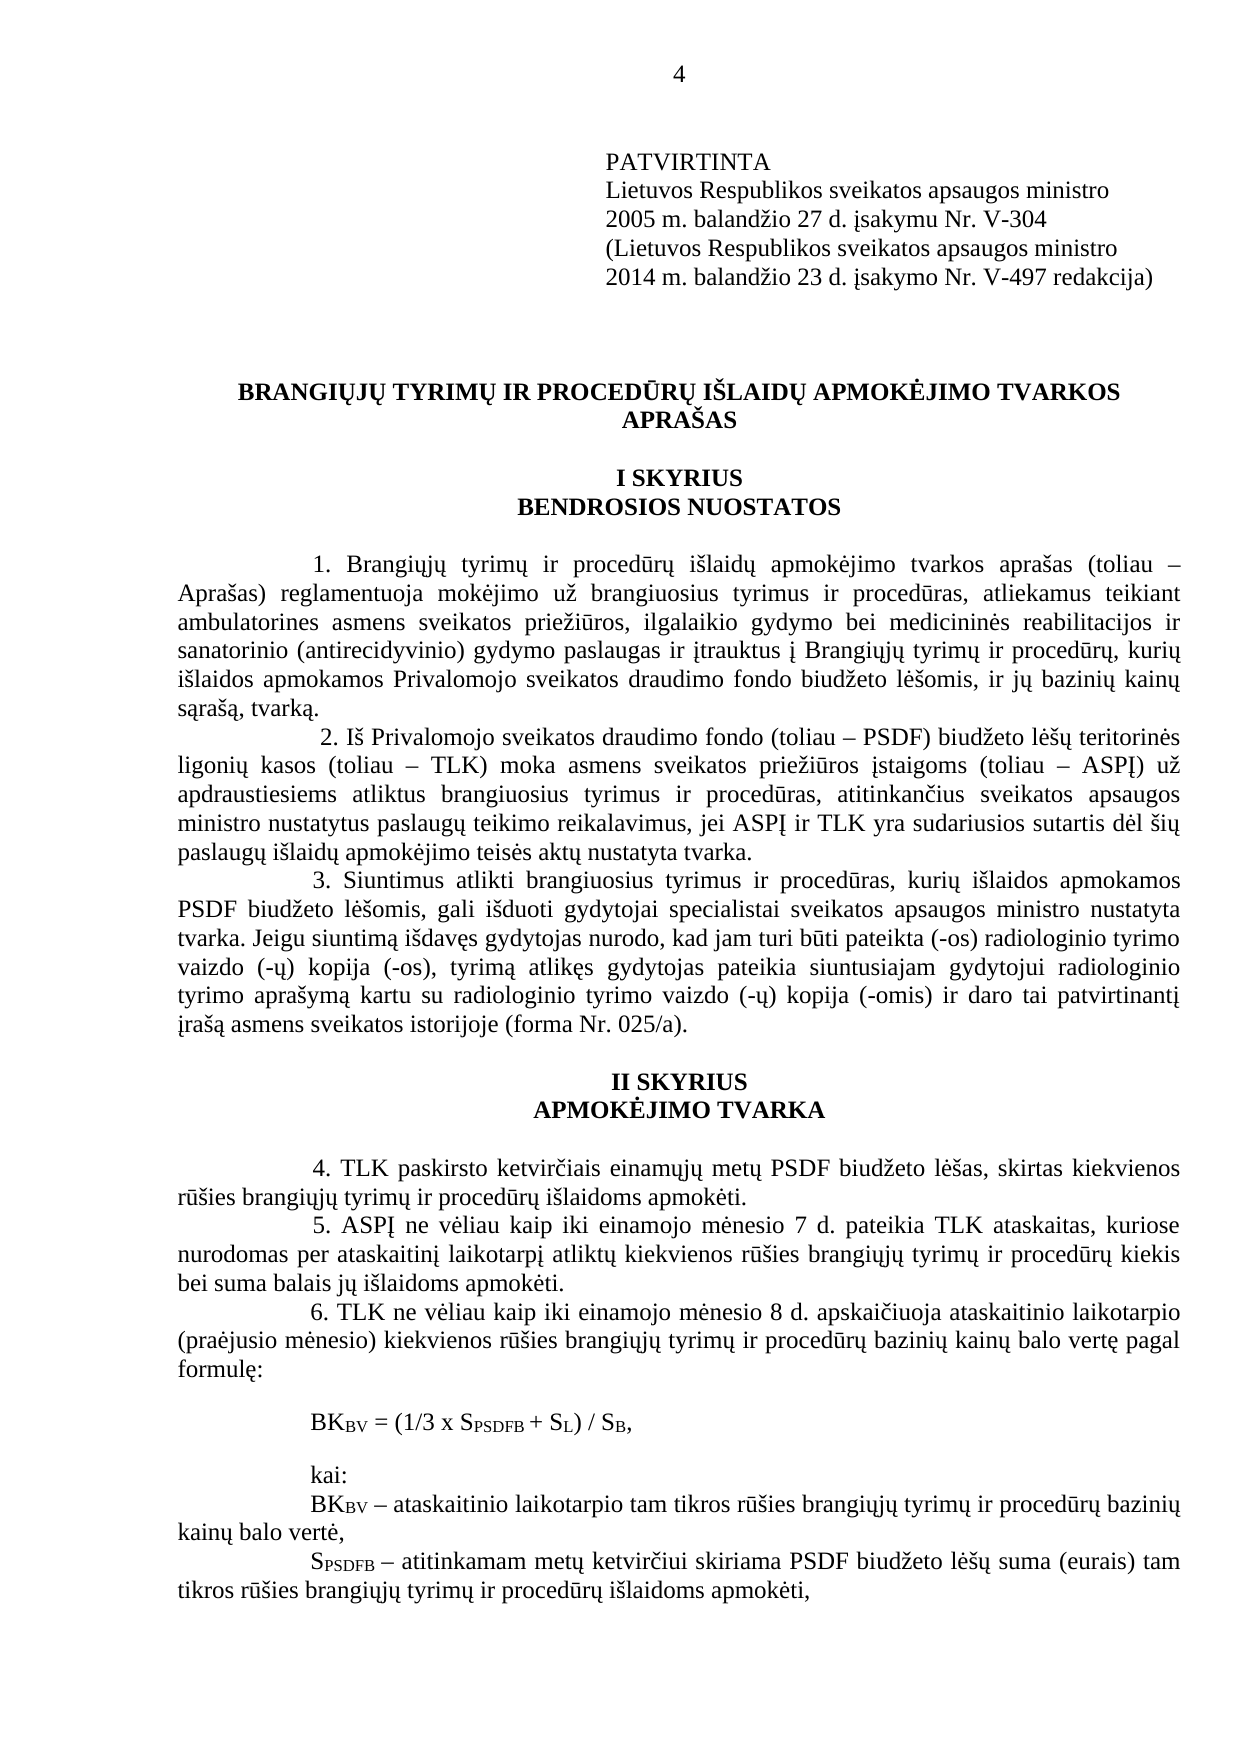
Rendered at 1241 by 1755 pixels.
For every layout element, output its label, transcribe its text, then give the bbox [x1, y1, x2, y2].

text SPSDFB – atitinkamam metų ketvirčiui skiriama PSDF biudžeto lėšų suma (eurais) tam tikros rūšies brangiųjų tyrimų ir procedūrų išlaidoms apmokėti, [177, 1546, 1181, 1604]
text II SKYRIUS [177, 1067, 1181, 1096]
text 5. ASPĮ ne vėliau kaip iki einamojo mėnesio 7 d. pateikia TLK ataskaitas, kuriose nurodomas per ataskaitinį laikotarpį atliktų kiekvienos rūšies brangiųjų tyrimų ir procedūrų kiekis bei suma balais jų išlaidoms apmokėti. [177, 1211, 1181, 1297]
text BRANGIŲJŲ TYRIMŲ IR PROCEDŪRŲ IŠLAIDŲ APMOKĖJIMO TVARKOS APRAŠAS [177, 377, 1181, 434]
text kai: [177, 1460, 1181, 1489]
text BKBV = (1/3 x SPSDFB + SL) / SB, [177, 1407, 1181, 1436]
text (Lietuvos Respublikos sveikatos apsaugos ministro [177, 233, 1181, 262]
text I skYrius [177, 463, 1181, 492]
text 2005 m. balandžio 27 d. įsakymu Nr. V-304 [177, 204, 1181, 233]
text BKBV – ataskaitinio laikotarpio tam tikros rūšies brangiųjų tyrimų ir procedūrų bazinių kainų balo vertė, [177, 1489, 1181, 1546]
text 1. Brangiųjų tyrimų ir procedūrų išlaidų apmokėjimo tvarkos aprašas (toliau – Aprašas) reglamentuoja mokėjimo už brangiuosius tyrimus ir procedūras, atliekamus teikiant ambulatorines asmens sveikatos priežiūros, ilgalaikio gydymo bei medicininės reabilitacijos ir sanatorinio (antirecidyvinio) gydymo paslaugas ir įtrauktus į Brangiųjų tyrimų ir procedūrų, kurių išlaidos apmokamos Privalomojo sveikatos draudimo fondo biudžeto lėšomis, ir jų bazinių kainų sąrašą, tvarką. [177, 549, 1181, 722]
text 3. Siuntimus atlikti brangiuosius tyrimus ir procedūras, kurių išlaidos apmokamos PSDF biudžeto lėšomis, gali išduoti gydytojai specialistai sveikatos apsaugos ministro nustatyta tvarka. Jeigu siuntimą išdavęs gydytojas nurodo, kad jam turi būti pateikta (-os) radiologinio tyrimo vaizdo (-ų) kopija (-os), tyrimą atlikęs gydytojas pateikia siuntusiajam gydytojui radiologinio tyrimo aprašymą kartu su radiologinio tyrimo vaizdo (-ų) kopija (-omis) ir daro tai patvirtinantį įrašą asmens sveikatos istorijoje (forma Nr. 025/a). [177, 866, 1181, 1038]
text 6. TLK ne vėliau kaip iki einamojo mėnesio 8 d. apskaičiuoja ataskaitinio laikotarpio (praėjusio mėnesio) kiekvienos rūšies brangiųjų tyrimų ir procedūrų bazinių kainų balo vertę pagal formulę: [177, 1297, 1181, 1383]
text BENDROSIOS NUOSTATOS [177, 492, 1181, 521]
text 2. Iš Privalomojo sveikatos draudimo fondo (toliau – PSDF) biudžeto lėšų teritorinės ligonių kasos (toliau – TLK) moka asmens sveikatos priežiūros įstaigoms (toliau – ASPĮ) už apdraustiesiems atliktus brangiuosius tyrimus ir procedūras, atitinkančius sveikatos apsaugos ministro nustatytus paslaugų teikimo reikalavimus, jei ASPĮ ir TLK yra sudariusios sutartis dėl šių paslaugų išlaidų apmokėjimo teisės aktų nustatyta tvarka. [177, 722, 1181, 866]
text Lietuvos Respublikos sveikatos apsaugos ministro [177, 176, 1181, 204]
text 2014 m. balandžio 23 d. įsakymo Nr. V-497 redakcija) [177, 262, 1181, 291]
text PATVIRTINTA [177, 147, 1181, 176]
text 4. TLK paskirsto ketvirčiais einamųjų metų PSDF biudžeto lėšas, skirtas kiekvienos rūšies brangiųjų tyrimų ir procedūrų išlaidoms apmokėti. [177, 1153, 1181, 1211]
text APMOKĖJIMO TVARKA [177, 1096, 1181, 1124]
